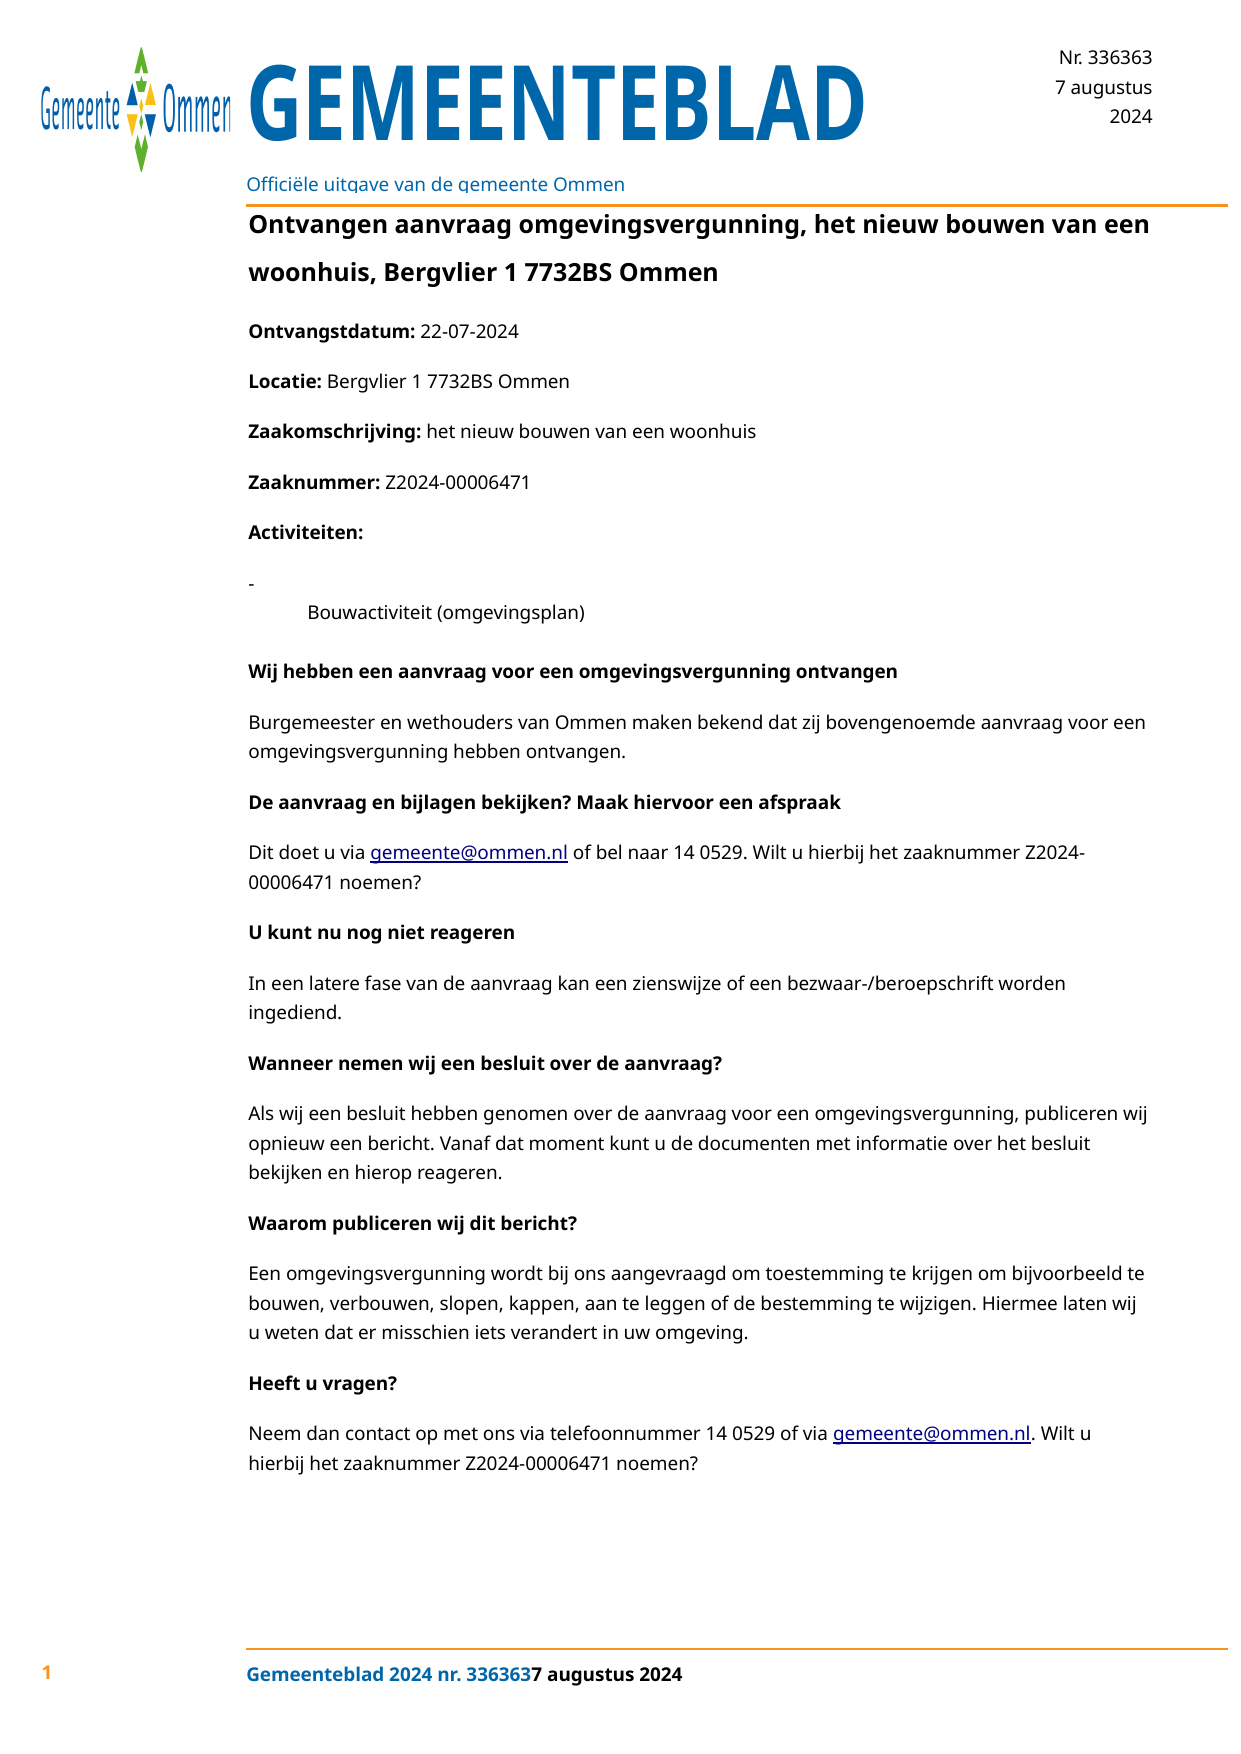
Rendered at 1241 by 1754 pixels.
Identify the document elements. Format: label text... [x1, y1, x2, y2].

text Als wij een besluit hebben genomen over de aanvraag voor een omgevingsvergunning, publiceren wij opnieuw een bericht. Vanaf dat moment kunt u de documenten met informatie over het besluit bekijken en hierop reageren. [248, 1100, 1152, 1185]
text Locatie: Bergvlier 1 7732BS Ommen [248, 368, 1152, 394]
text Ontvangstdatum: 22-07-2024 [248, 318, 1152, 344]
text Ontvangen aanvraag omgevingsvergunning, het nieuw bouwen van een woonhuis, Bergvlier 1 7732BS Ommen [248, 207, 1152, 288]
text U kunt nu nog niet reageren [248, 919, 1152, 945]
text In een latere fase van de aanvraag kan een zienswijze of een bezwaar-/beroepschrift worden ingediend. [248, 970, 1152, 1025]
text Burgemeester en wethouders van Ommen maken bekend dat zij bovengenoemde aanvraag voor een omgevingsvergunning hebben ontvangen. [248, 709, 1152, 764]
text Wanneer nemen wij een besluit over de aanvraag? [248, 1050, 1152, 1076]
text Dit doet u via gemeente@ommen.nl of bel naar 14 0529. Wilt u hierbij het zaaknummer Z2024-00006471 noemen? [248, 839, 1152, 895]
picture [41, 47, 231, 172]
text Neem dan contact op met ons via telefoonnummer 14 0529 of via gemeente@ommen.nl. Wilt u hierbij het zaaknummer Z2024-00006471 noemen? [248, 1420, 1152, 1476]
text Een omgevingsvergunning wordt bij ons aangevraagd om toestemming te krijgen om bijvoorbeeld te bouwen, verbouwen, slopen, kappen, aan te leggen of de bestemming te wijzigen. Hiermee laten wij u weten dat er misschien iets verandert in uw omgeving. [248, 1260, 1152, 1345]
text Zaakomschrijving: het nieuw bouwen van een woonhuis [248, 419, 1152, 444]
text Heeft u vragen? [248, 1370, 1152, 1396]
list Bouwactiviteit (omgevingsplan) [248, 599, 1152, 625]
text De aanvraag en bijlagen bekijken? Maak hiervoor een afspraak [248, 789, 1152, 815]
text Waarom publiceren wij dit bericht? [248, 1210, 1152, 1236]
text Zaaknummer: Z2024-00006471 [248, 469, 1152, 495]
text Activiteiten: [248, 519, 1152, 545]
text Wij hebben een aanvraag voor een omgevingsvergunning ontvangen [248, 659, 1152, 684]
